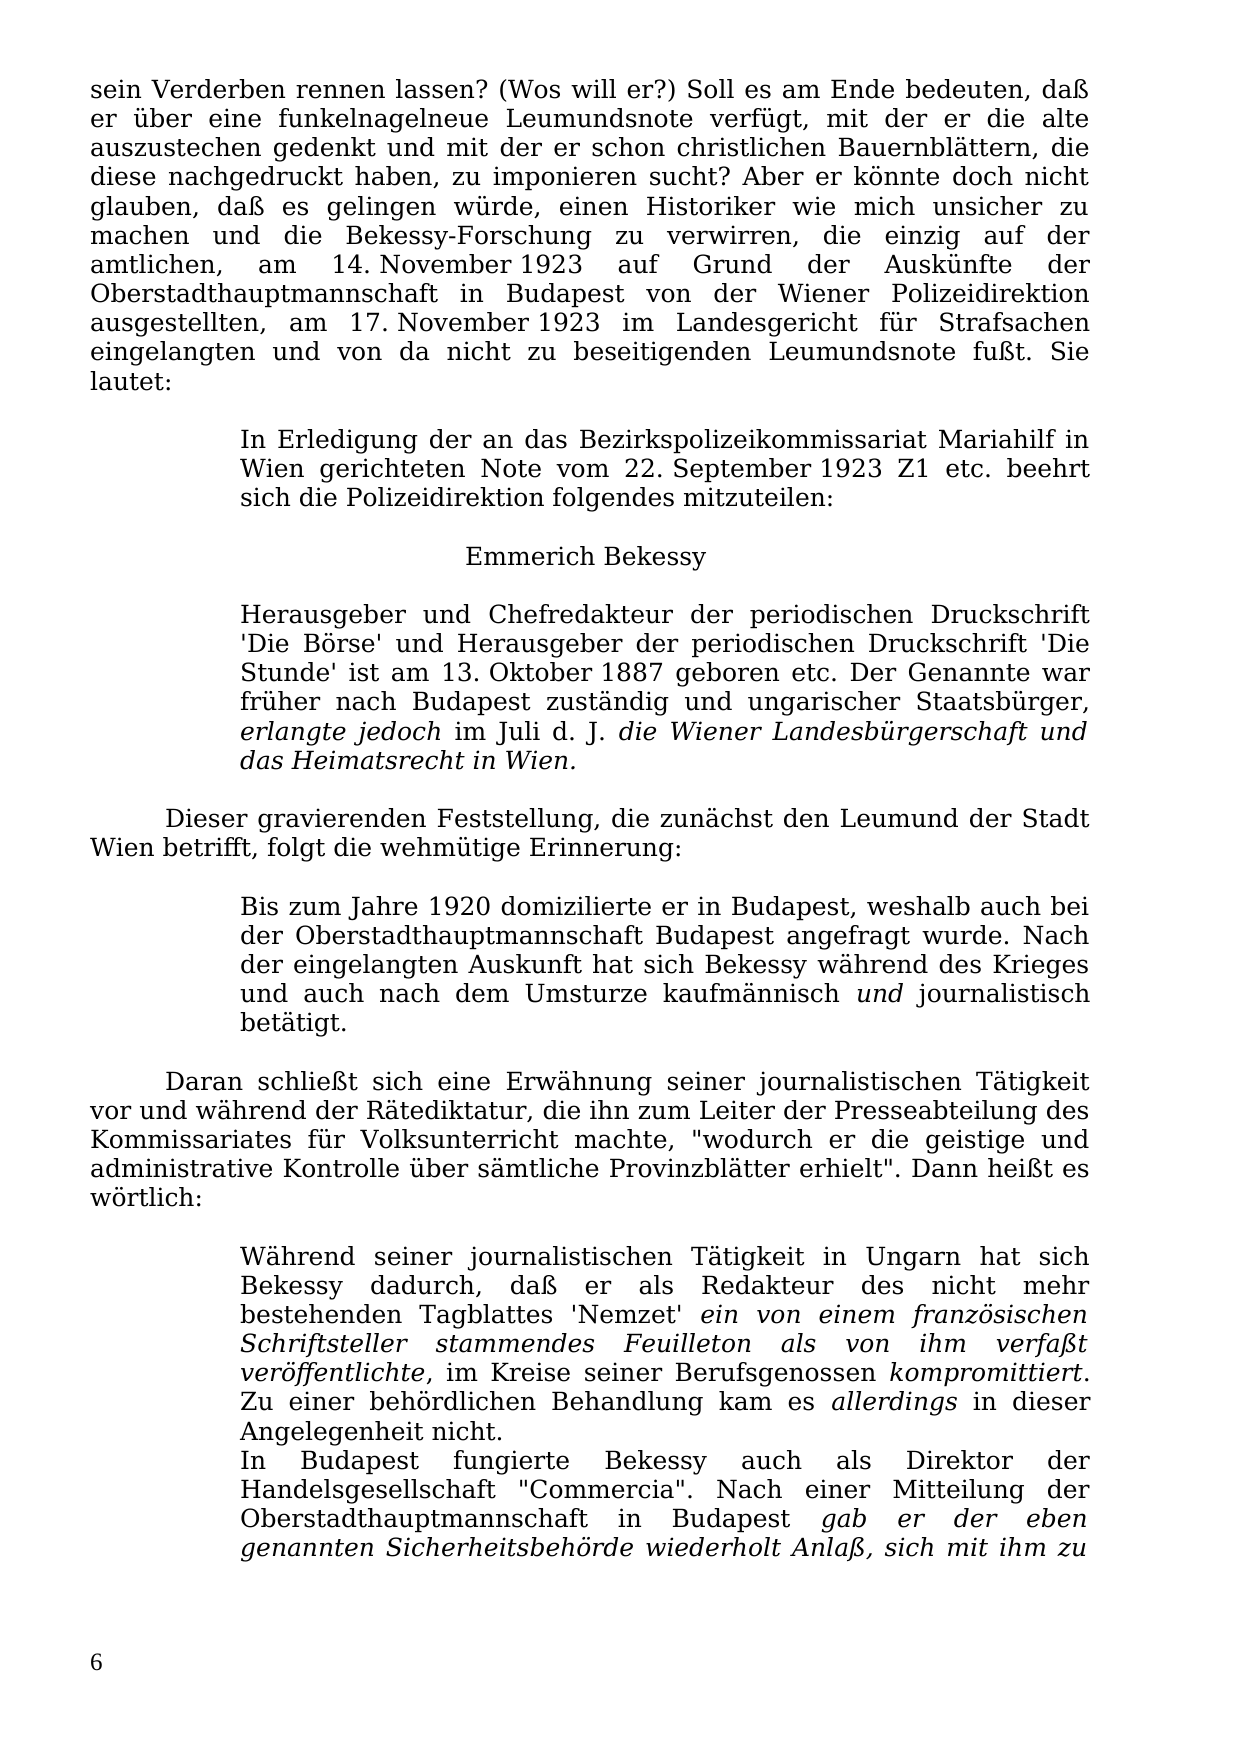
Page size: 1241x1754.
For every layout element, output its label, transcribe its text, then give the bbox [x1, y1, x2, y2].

text Während seiner journalistischen Tätigkeit in Ungarn hat sich Bekessy dadurch, daß er als Redakteur des nicht mehr bestehenden Tagblattes 'Nemzet' ein von einem französischen Schriftsteller stammendes Feuilleton als von ihm verfaßt veröffentlichte, im Kreise seiner Berufsgenossen kompromittiert. Zu einer behördlichen Behandlung kam es allerdings in dieser Angelegenheit nicht. [240, 1242, 1091, 1446]
text Bis zum Jahre 1920 domizilierte er in Budapest, weshalb auch bei der Oberstadthauptmannschaft Budapest angefragt wurde. Nach der eingelangten Auskunft hat sich Bekessy während des Krieges und auch nach dem Umsturze kaufmännisch und journalistisch betätigt. [240, 892, 1091, 1037]
text sein Verderben rennen lassen? (Wos will er?) Soll es am Ende bedeuten, daß er über eine funkelnagelneue Leumundsnote verfügt, mit der er die alte auszustechen gedenkt und mit der er schon christlichen Bauernblättern, die diese nachgedruckt haben, zu imponieren sucht? Aber er könnte doch nicht glauben, daß es gelingen würde, einen Historiker wie mich unsicher zu machen und die Bekessy-Forschung zu verwirren, die einzig auf der amtlichen, am 14. November 1923 auf Grund der Auskünfte der Oberstadthauptmannschaft in Budapest von der Wiener Polizeidirektion ausgestellten, am 17. November 1923 im Landesgericht für Strafsachen eingelangten und von da nicht zu beseitigenden Leumundsnote fußt. Sie lautet: [90, 75, 1091, 396]
text Dieser gravierenden Feststellung, die zunächst den Leumund der Stadt Wien betrifft, folgt die wehmütige Erinnerung: [90, 804, 1091, 862]
text Emmerich Bekessy [240, 542, 1091, 571]
text Herausgeber und Chefredakteur der periodischen Druckschrift 'Die Börse' und Herausgeber der periodischen Druckschrift 'Die Stunde' ist am 13. Oktober 1887 geboren etc. Der Genannte war früher nach Budapest zuständig und ungarischer Staatsbürger, erlangte jedoch im Juli d. J. die Wiener Landesbürgerschaft und das Heimatsrecht in Wien. [240, 600, 1091, 775]
text Daran schließt sich eine Erwähnung seiner journalistischen Tätigkeit vor und während der Rätediktatur, die ihn zum Leiter der Presseabteilung des Kommissariates für Volksunterricht machte, "wodurch er die geistige und administrative Kontrolle über sämtliche Provinzblätter erhielt". Dann heißt es wörtlich: [90, 1067, 1091, 1212]
text In Erledigung der an das Bezirkspolizeikommissariat Mariahilf in Wien gerichteten Note vom 22. September 1923 Z1 etc. beehrt sich die Polizeidirektion folgendes mitzuteilen: [240, 425, 1091, 512]
text In Budapest fungierte Bekessy auch als Direktor der Handelsgesellschaft "Commercia". Nach einer Mitteilung der Oberstadthauptmannschaft in Budapest gab er der eben genannten Sicherheitsbehörde wiederholt Anlaß, sich mit ihm zu [240, 1446, 1091, 1562]
